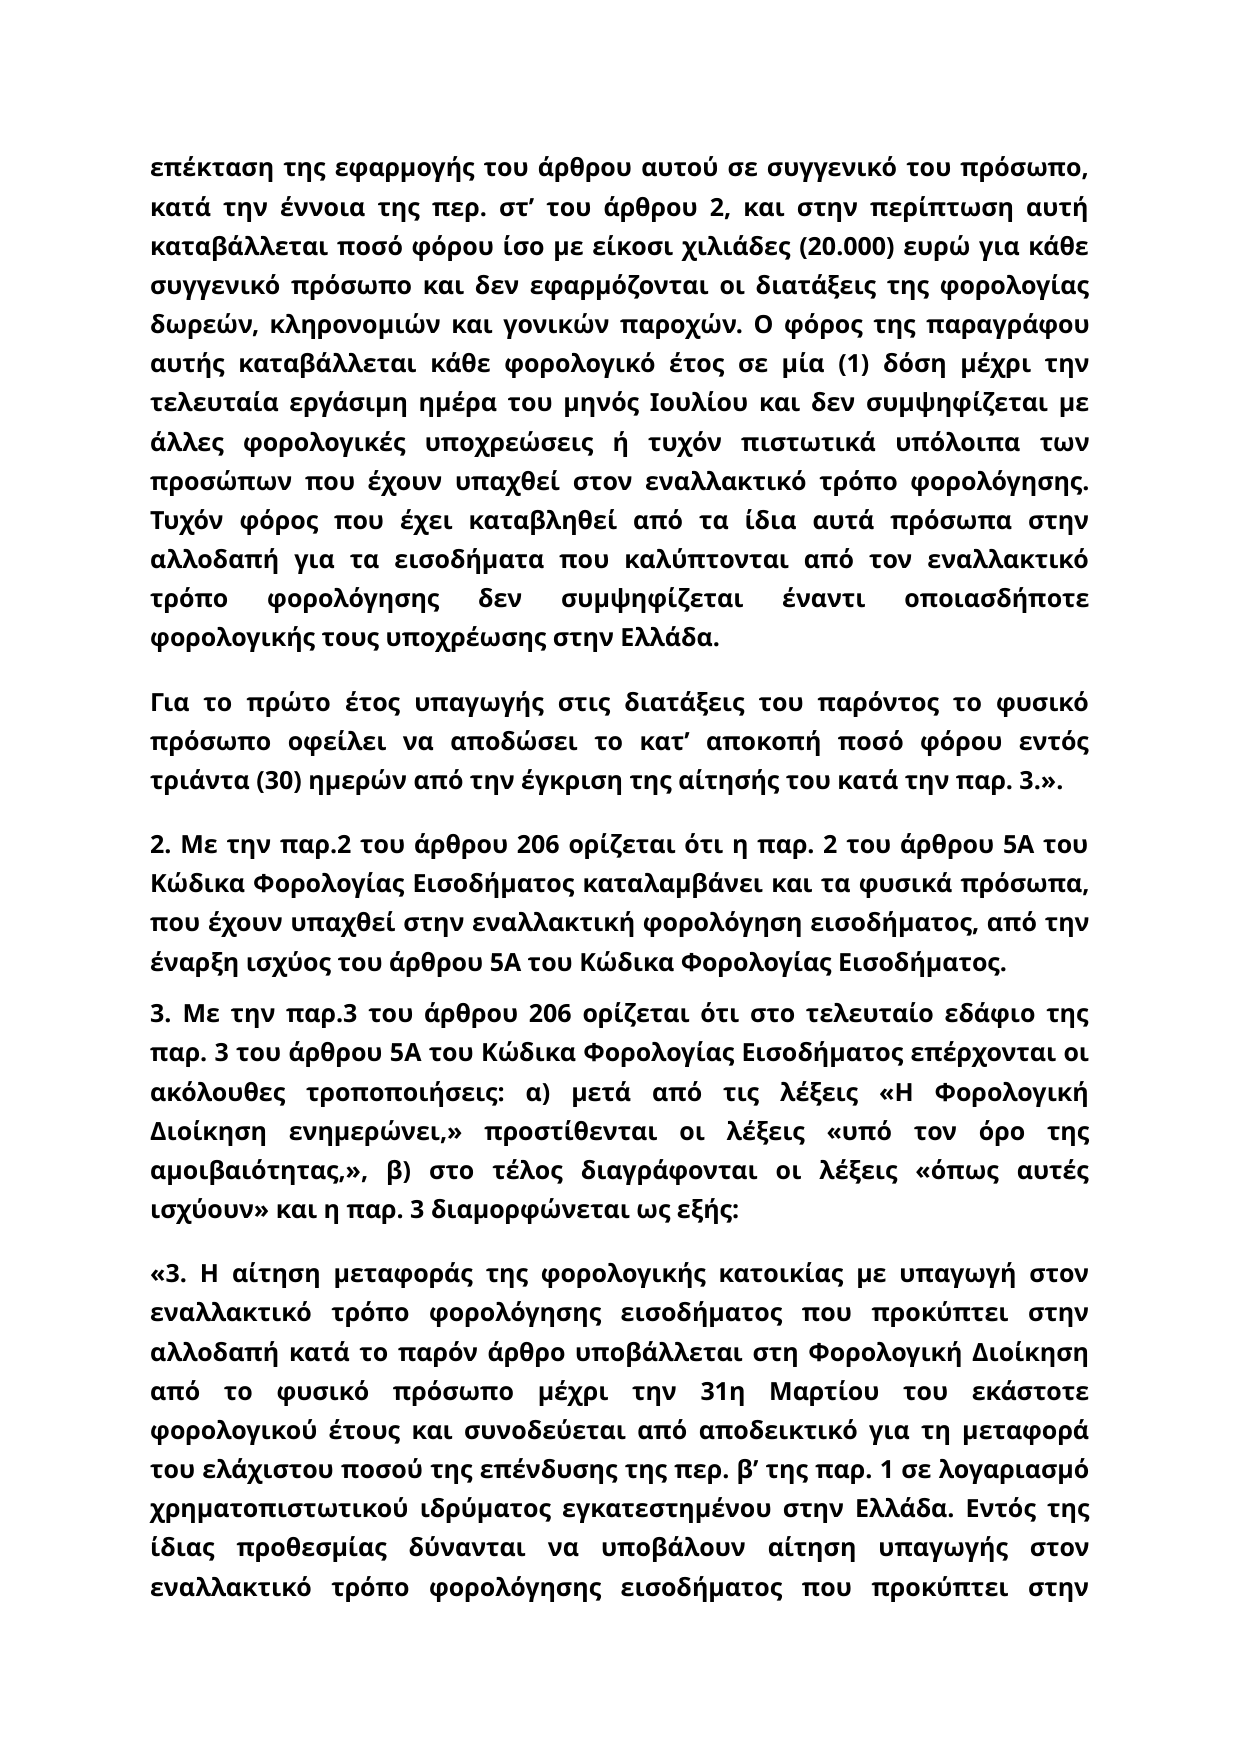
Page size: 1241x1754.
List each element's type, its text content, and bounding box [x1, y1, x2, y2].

text «3. Η αίτηση μεταφοράς της φορολογικής κατοικίας με υπαγωγή στον εναλλακτικό τρόπο φορολόγησης εισοδήματος που προκύπτει στην αλλοδαπή κατά το παρόν άρθρο υποβάλλεται στη Φορολογική Διοίκηση από το φυσικό πρόσωπο μέχρι την 31η Μαρτίου του εκάστοτε φορολογικού έτους και συνοδεύεται από αποδεικτικό για τη μεταφορά του ελάχιστου ποσού της επένδυσης της περ. β’ της παρ. 1 σε λογαριασμό χρηματοπιστωτικού ιδρύματος εγκατεστημένου στην Ελλάδα. Εντός της ίδιας προθεσμίας δύνανται να υποβάλουν αίτηση υπαγωγής στον εναλλακτικό τρόπο φορολόγησης εισοδήματος που προκύπτει στην [150, 1256, 1090, 1603]
text Για το πρώτο έτος υπαγωγής στις διατάξεις του παρόντος το φυσικό πρόσωπο οφείλει να αποδώσει το κατ’ αποκοπή ποσό φόρου εντός τριάντα (30) ημερών από την έγκριση της αίτησής του κατά την παρ. 3.». [150, 684, 1090, 797]
text 2. Με την παρ.2 του άρθρου 206 ορίζεται ότι η παρ. 2 του άρθρου 5Α του Κώδικα Φορολογίας Εισοδήματος καταλαμβάνει και τα φυσικά πρόσωπα, που έχουν υπαχθεί στην εναλλακτική φορολόγηση εισοδήματος, από την έναρξη ισχύος του άρθρου 5Α του Κώδικα Φορολογίας Εισοδήματος. [150, 827, 1090, 978]
text 3. Με την παρ.3 του άρθρου 206 ορίζεται ότι στο τελευταίο εδάφιο της παρ. 3 του άρθρου 5Α του Κώδικα Φορολογίας Εισοδήματος επέρχονται οι ακόλουθες τροποποιήσεις: α) μετά από τις λέξεις «Η Φορολογική Διοίκηση ενημερώνει,» προστίθενται οι λέξεις «υπό τον όρο της αμοιβαιότητας,», β) στο τέλος διαγράφονται οι λέξεις «όπως αυτές ισχύουν» και η παρ. 3 διαμορφώνεται ως εξής: [150, 996, 1090, 1226]
text επέκταση της εφαρμογής του άρθρου αυτού σε συγγενικό του πρόσωπο, κατά την έννοια της περ. στ’ του άρθρου 2, και στην περίπτωση αυτή καταβάλλεται ποσό φόρου ίσο με είκοσι χιλιάδες (20.000) ευρώ για κάθε συγγενικό πρόσωπο και δεν εφαρμόζονται οι διατάξεις της φορολογίας δωρεών, κληρονομιών και γονικών παροχών. Ο φόρος της παραγράφου αυτής καταβάλλεται κάθε φορολογικό έτος σε μία (1) δόση μέχρι την τελευταία εργάσιμη ημέρα του μηνός Ιουλίου και δεν συμψηφίζεται με άλλες φορολογικές υποχρεώσεις ή τυχόν πιστωτικά υπόλοιπα των προσώπων που έχουν υπαχθεί στον εναλλακτικό τρόπο φορολόγησης. Τυχόν φόρος που έχει καταβληθεί από τα ίδια αυτά πρόσωπα στην αλλοδαπή για τα εισοδήματα που καλύπτονται από τον εναλλακτικό τρόπο φορολόγησης δεν συμψηφίζεται έναντι οποιασδήποτε φορολογικής τους υποχρέωσης στην Ελλάδα. [150, 150, 1090, 654]
